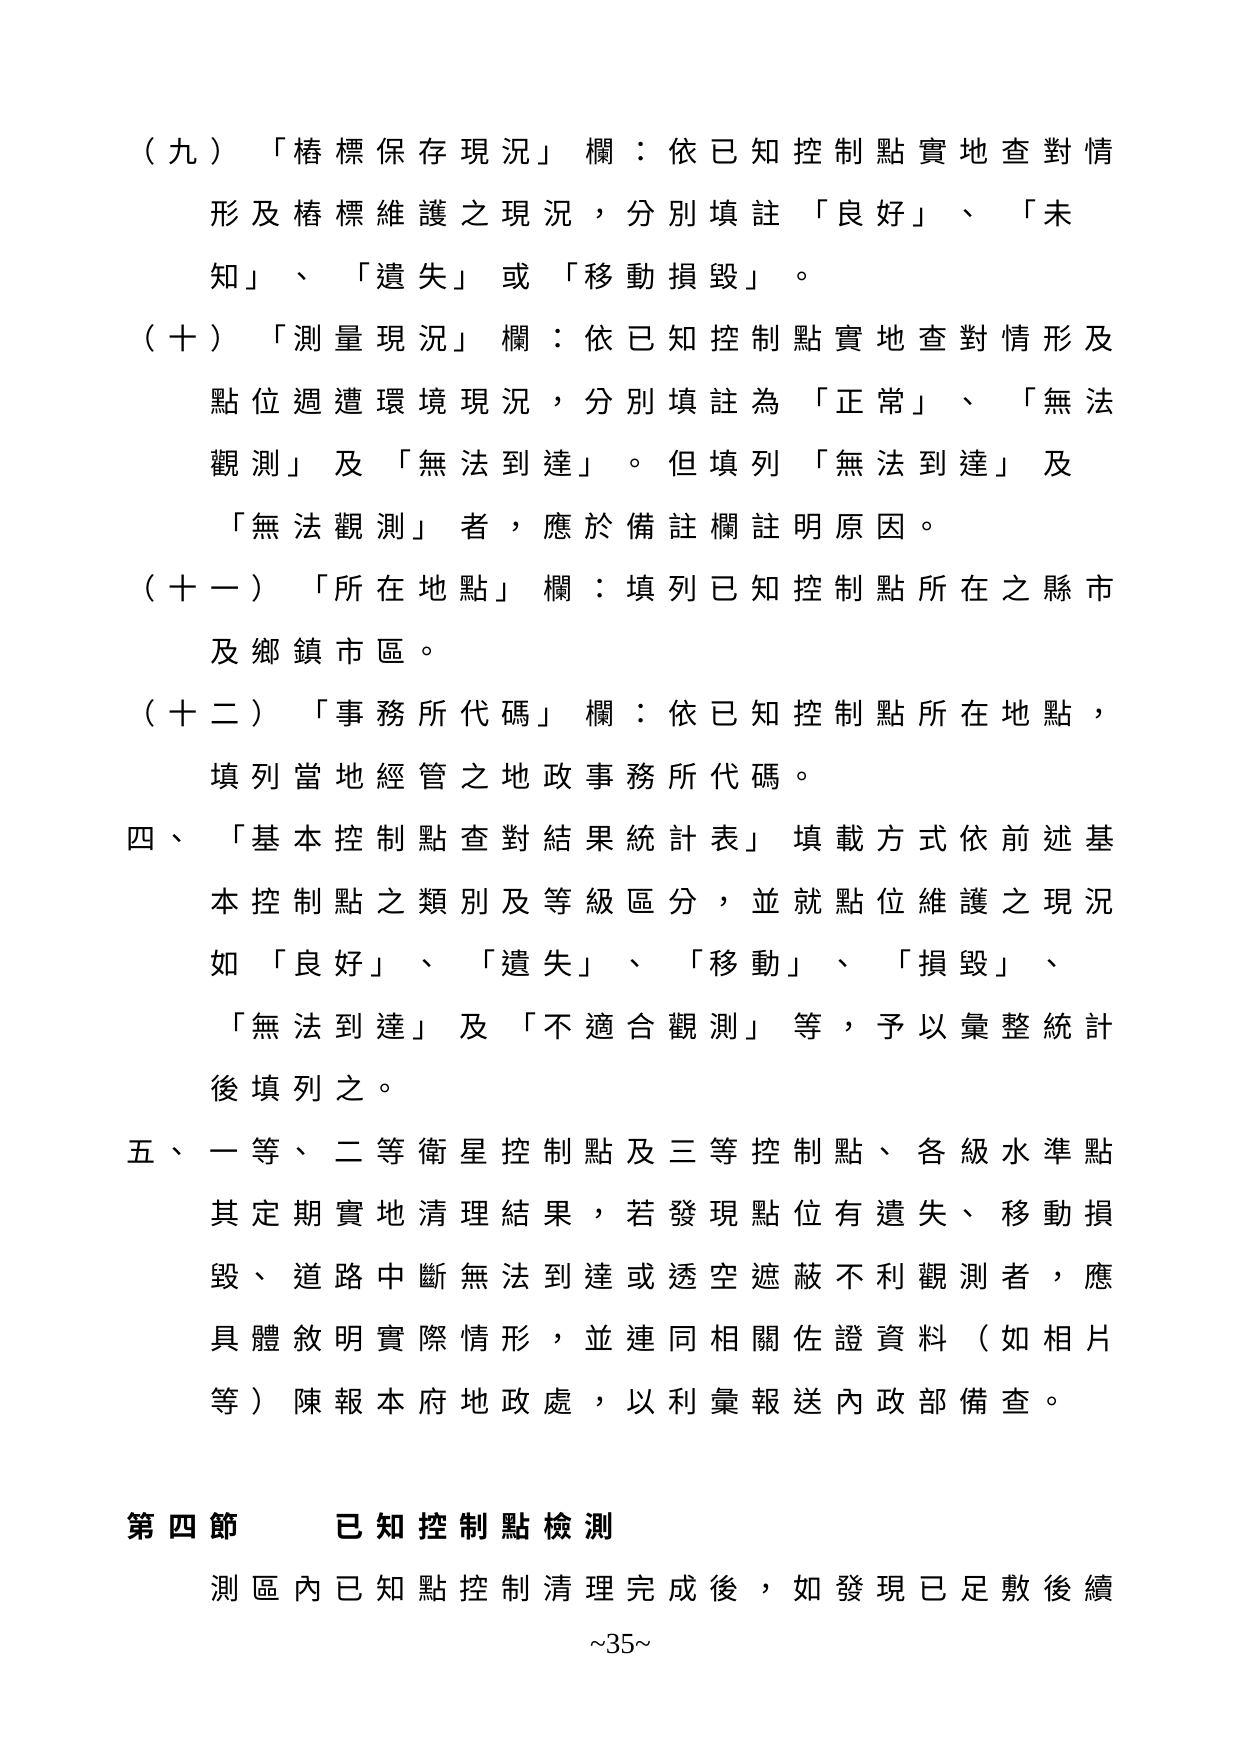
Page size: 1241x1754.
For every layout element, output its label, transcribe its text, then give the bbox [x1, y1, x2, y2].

text 第四節 已知控制點檢測 [120, 1483, 1120, 1545]
text （九）「樁標保存現況」欄：依已知控制點實地查對情形及樁標維護之現況，分別填註「良好」、「未知」、「遺失」或「移動損毀」。 [120, 108, 1120, 295]
text （十一）「所在地點」欄：填列已知控制點所在之縣市及鄉鎮市區。 [120, 545, 1120, 670]
text （十二）「事務所代碼」欄：依已知控制點所在地點，填列當地經管之地政事務所代碼。 [120, 670, 1120, 795]
text 四、「基本控制點查對結果統計表」填載方式依前述基本控制點之類別及等級區分，並就點位維護之現況如「良好」、「遺失」、「移動」、「損毀」、「無法到達」及「不適合觀測」等，予以彙整統計後填列之。 [120, 795, 1120, 1108]
text （十）「測量現況」欄：依已知控制點實地查對情形及點位週遭環境現況，分別填註為「正常」、「無法觀測」及「無法到達」。但填列「無法到達」及「無法觀測」者，應於備註欄註明原因。 [120, 295, 1120, 545]
text 測區內已知點控制清理完成後，如發現已足敷後續測繪作業使用毋需新設控制點，仍應於後續作業展辦前進行已知控制點檢測，以確保測量成果品質。檢測方式以衛星定位測量檢測相鄰各點間之角度及距離為原則，如已知控制點間通視狀況良好（所有已知控制點均可通視其他點位1個以上），亦可應用電子測距經緯儀檢測。 [120, 1545, 1120, 1608]
text 五、一等、二等衛星控制點及三等控制點、各級水準點其定期實地清理結果，若發現點位有遺失、移動損毀、道路中斷無法到達或透空遮蔽不利觀測者，應具體敘明實際情形，並連同相關佐證資料（如相片等）陳報本府地政處，以利彙報送內政部備查。 [120, 1108, 1120, 1420]
